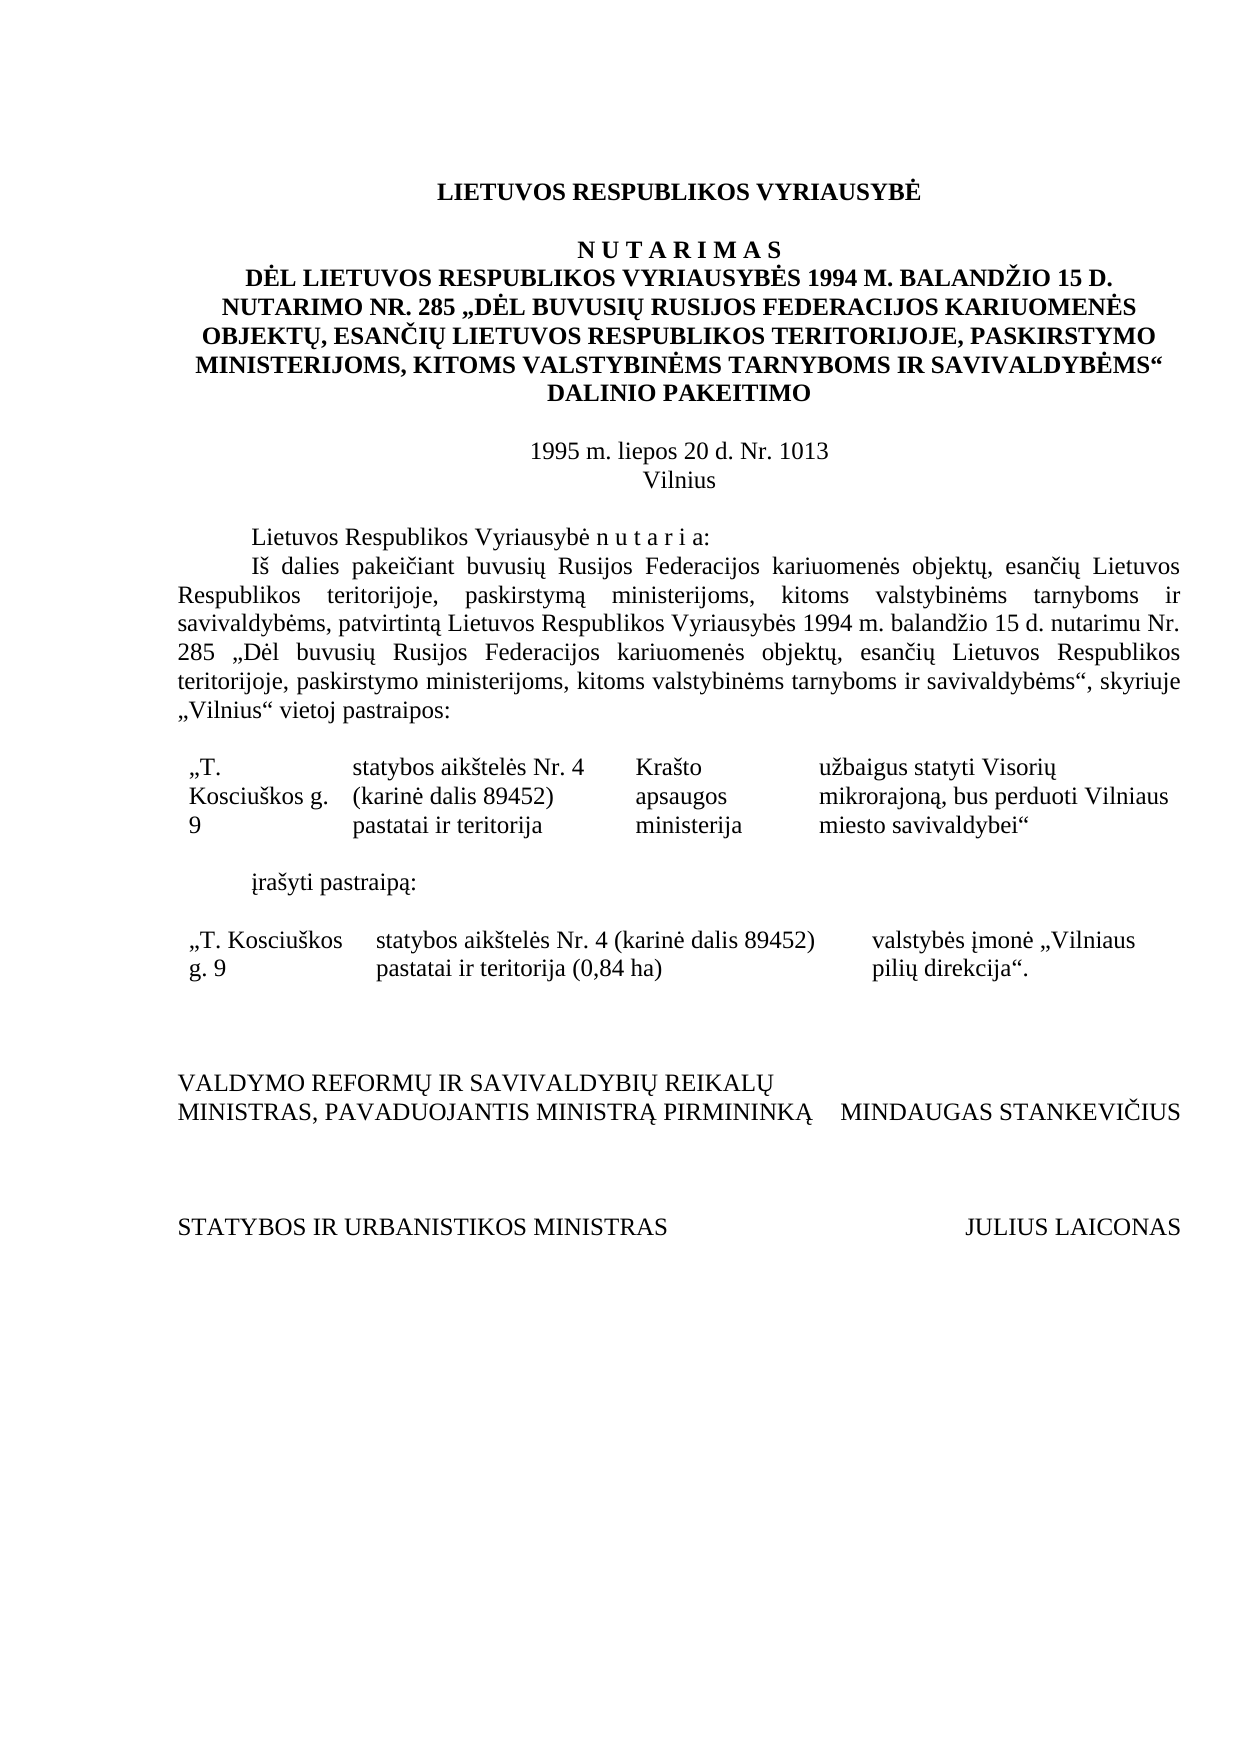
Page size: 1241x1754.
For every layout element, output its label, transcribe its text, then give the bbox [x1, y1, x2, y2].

table_header „T. Kosciuškos g. 9 [177, 925, 364, 982]
text įrašyti pastraipą: [177, 867, 1181, 896]
text 1995 m. liepos 20 d. Nr. 1013 [177, 436, 1181, 465]
text STATYBOS IR URBANISTIKOS MINISTRAS JULIUS LAICONAS [177, 1212, 1181, 1241]
text Iš dalies pakeičiant buvusių Rusijos Federacijos kariuomenės objektų, esančių Lietuvos Respublikos teritorijoje, paskirstymą ministerijoms, kitoms valstybinėms tarnyboms ir savivaldybėms, patvirtintą Lietuvos Respublikos Vyriausybės 1994 m. balandžio 15 d. nutarimu Nr. 285 „Dėl buvusių Rusijos Federacijos kariuomenės objektų, esančių Lietuvos Respublikos teritorijoje, paskirstymo ministerijoms, kitoms valstybinėms tarnyboms ir savivaldybėms“, skyriuje „Vilnius“ vietoj pastraipos: [177, 551, 1181, 723]
text MINISTRAS, PAVADUOJANTIS MINISTRĄ PIRMININKĄ MINDAUGAS STANKEVIČIUS [177, 1097, 1181, 1126]
text Vilnius [177, 465, 1181, 493]
text LIETUVOS RESPUBLIKOS VYRIAUSYBĖ [177, 177, 1181, 206]
text DĖL LIETUVOS RESPUBLIKOS VYRIAUSYBĖS 1994 M. BALANDŽIO 15 D. NUTARIMO NR. 285 „DĖL BUVUSIŲ RUSIJOS FEDERACIJOS KARIUOMENĖS OBJEKTŲ, ESANČIŲ LIETUVOS RESPUBLIKOS TERITORIJOJE, PASKIRSTYMO MINISTERIJOMS, KITOMS VALSTYBINĖMS TARNYBOMS IR SAVIVALDYBĖMS“ DALINIO PAKEITIMO [177, 263, 1181, 407]
text VALDYMO REFORMŲ IR SAVIVALDYBIŲ REIKALŲ [177, 1068, 1181, 1097]
table_header statybos aikštelės Nr. 4 (karinė dalis 89452) pastatai ir teritorija [341, 752, 624, 838]
table_header statybos aikštelės Nr. 4 (karinė dalis 89452) pastatai ir teritorija (0,84 ha) [365, 925, 861, 982]
table_header užbaigus statyti Visorių mikrorajoną, bus perduoti Vilniaus miesto savivaldybei“ [808, 752, 1181, 838]
table_header valstybės įmonė „Vilniaus pilių direkcija“. [861, 925, 1181, 982]
table_header Krašto apsaugos ministerija [624, 752, 808, 838]
text Lietuvos Respublikos Vyriausybė nutaria: [177, 522, 1181, 551]
table_header „T. Kosciuškos g. 9 [177, 752, 341, 838]
text N U T A R I M A S [177, 235, 1181, 263]
